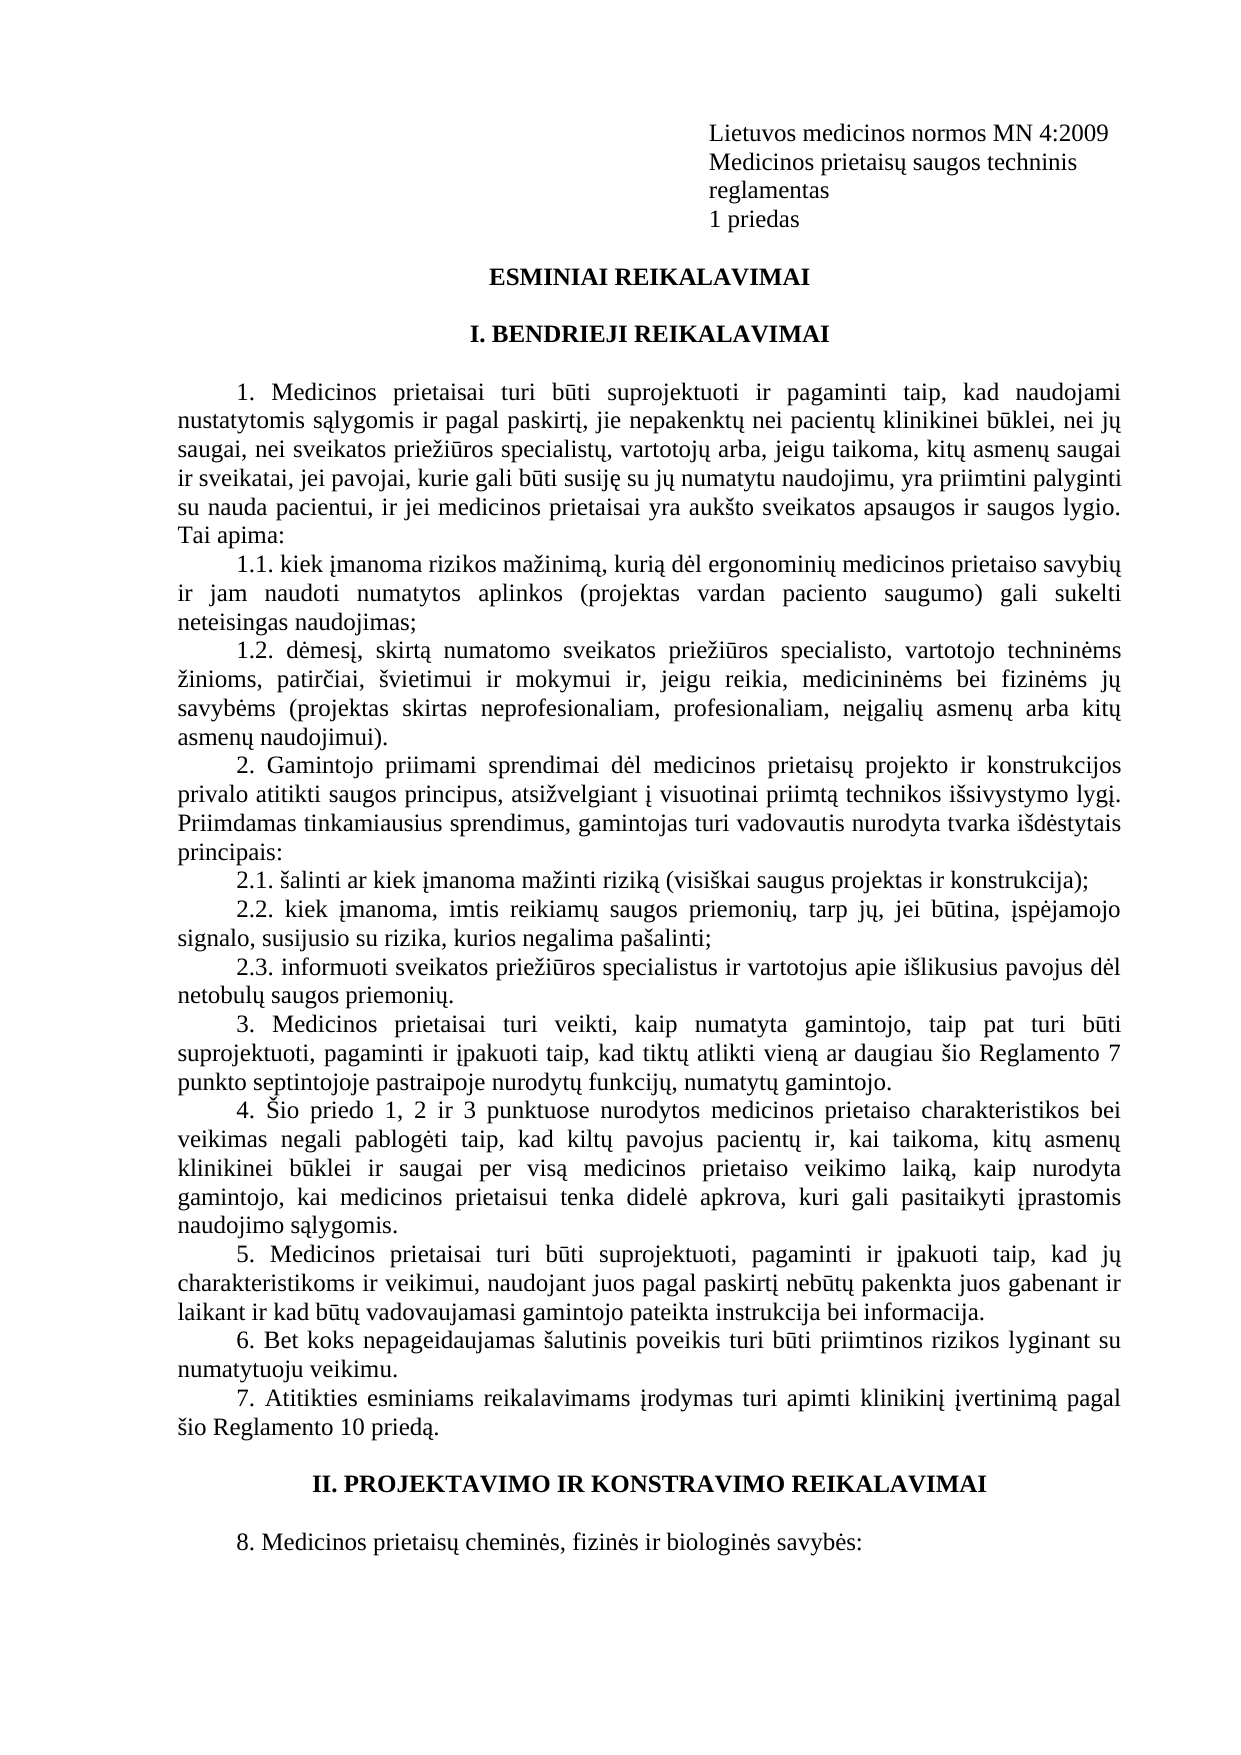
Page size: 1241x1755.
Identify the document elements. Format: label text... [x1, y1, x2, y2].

text I. BENDRIEJI REIKALAVIMAI [177, 319, 1122, 348]
text 1. Medicinos prietaisai turi būti suprojektuoti ir pagaminti taip, kad naudojami nustatytomis sąlygomis ir pagal paskirtį, jie nepakenktų nei pacientų klinikinei būklei, nei jų saugai, nei sveikatos priežiūros specialistų, vartotojų arba, jeigu taikoma, kitų asmenų saugai ir sveikatai, jei pavojai, kurie gali būti susiję su jų numatytu naudojimu, yra priimtini palyginti su nauda pacientui, ir jei medicinos prietaisai yra aukšto sveikatos apsaugos ir saugos lygio. Tai apima: [177, 377, 1122, 549]
text 1.1. kiek įmanoma rizikos mažinimą, kurią dėl ergonominių medicinos prietaiso savybių ir jam naudoti numatytos aplinkos (projektas vardan paciento saugumo) gali sukelti neteisingas naudojimas; [177, 549, 1122, 636]
text Lietuvos medicinos normos MN 4:2009 [709, 118, 1122, 147]
text 2. Gamintojo priimami sprendimai dėl medicinos prietaisų projekto ir konstrukcijos privalo atitikti saugos principus, atsižvelgiant į visuotinai priimtą technikos išsivystymo lygį. Priimdamas tinkamiausius sprendimus, gamintojas turi vadovautis nurodyta tvarka išdėstytais principais: [177, 751, 1122, 866]
text 7. Atitikties esminiams reikalavimams įrodymas turi apimti klinikinį įvertinimą pagal šio Reglamento 10 priedą. [177, 1383, 1122, 1441]
text reglamentas [177, 176, 1122, 204]
text 3. Medicinos prietaisai turi veikti, kaip numatyta gamintojo, taip pat turi būti suprojektuoti, pagaminti ir įpakuoti taip, kad tiktų atlikti vieną ar daugiau šio Reglamento 7 punkto septintojoje pastraipoje nurodytų funkcijų, numatytų gamintojo. [177, 1009, 1122, 1096]
text Medicinos prietaisų saugos techninis [177, 147, 1122, 176]
text 6. Bet koks nepageidaujamas šalutinis poveikis turi būti priimtinos rizikos lyginant su numatytuoju veikimu. [177, 1326, 1122, 1383]
text II. PROJEKTAVIMO IR KONSTRAVIMO REIKALAVIMAI [177, 1469, 1122, 1498]
text 2.3. informuoti sveikatos priežiūros specialistus ir vartotojus apie išlikusius pavojus dėl netobulų saugos priemonių. [177, 952, 1122, 1009]
text 2.2. kiek įmanoma, imtis reikiamų saugos priemonių, tarp jų, jei būtina, įspėjamojo signalo, susijusio su rizika, kurios negalima pašalinti; [177, 894, 1122, 952]
text 2.1. šalinti ar kiek įmanoma mažinti riziką (visiškai saugus projektas ir konstrukcija); [177, 866, 1122, 894]
text ESMINIAI REIKALAVIMAI [177, 262, 1122, 291]
text 8. Medicinos prietaisų cheminės, fizinės ir biologinės savybės: [177, 1527, 1122, 1556]
text 1 priedas [177, 204, 1122, 233]
text 1.2. dėmesį, skirtą numatomo sveikatos priežiūros specialisto, vartotojo techninėms žinioms, patirčiai, švietimui ir mokymui ir, jeigu reikia, medicininėms bei fizinėms jų savybėms (projektas skirtas neprofesionaliam, profesionaliam, neįgalių asmenų arba kitų asmenų naudojimui). [177, 636, 1122, 751]
text 4. Šio priedo 1, 2 ir 3 punktuose nurodytos medicinos prietaiso charakteristikos bei veikimas negali pablogėti taip, kad kiltų pavojus pacientų ir, kai taikoma, kitų asmenų klinikinei būklei ir saugai per visą medicinos prietaiso veikimo laiką, kaip nurodyta gamintojo, kai medicinos prietaisui tenka didelė apkrova, kuri gali pasitaikyti įprastomis naudojimo sąlygomis. [177, 1096, 1122, 1239]
text 5. Medicinos prietaisai turi būti suprojektuoti, pagaminti ir įpakuoti taip, kad jų charakteristikoms ir veikimui, naudojant juos pagal paskirtį nebūtų pakenkta juos gabenant ir laikant ir kad būtų vadovaujamasi gamintojo pateikta instrukcija bei informacija. [177, 1239, 1122, 1326]
